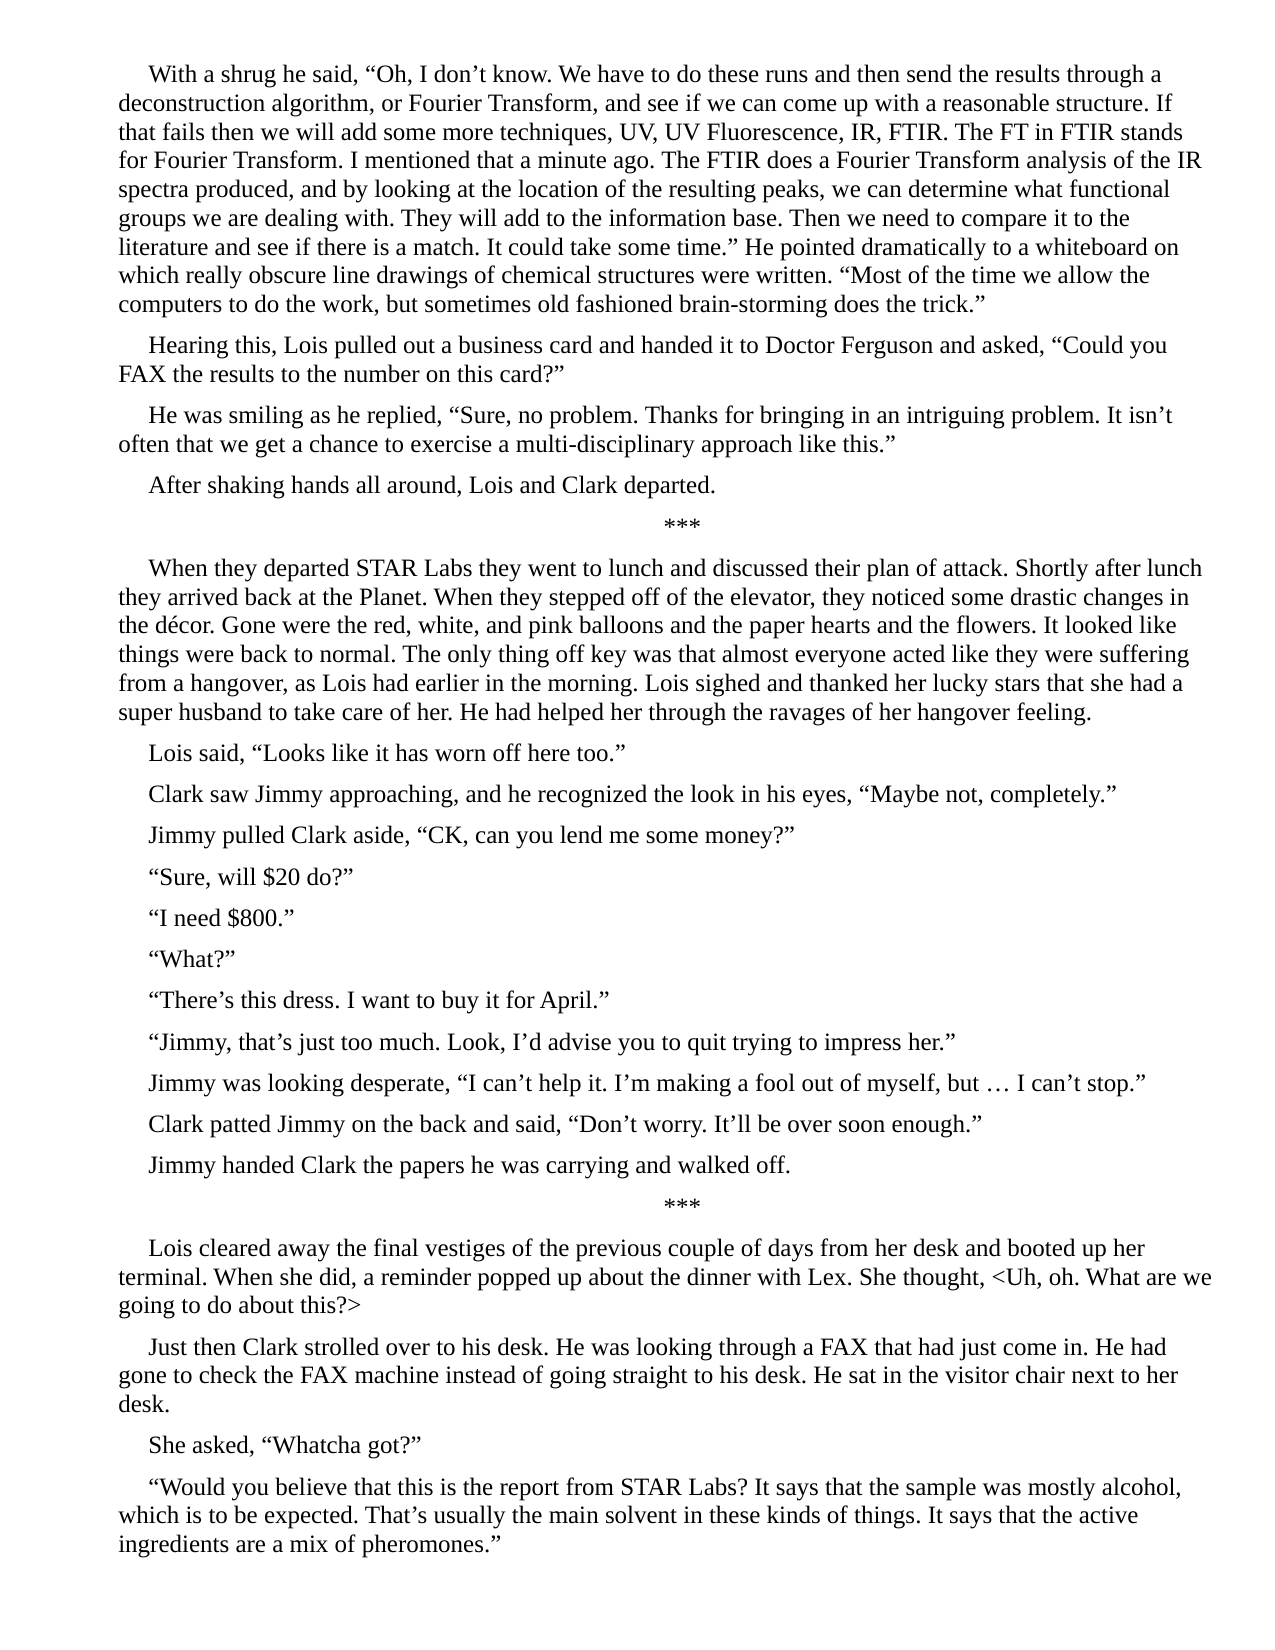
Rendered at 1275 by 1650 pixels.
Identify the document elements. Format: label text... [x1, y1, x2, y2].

text She asked, “Whatcha got?” [118, 1430, 1216, 1459]
text “What?” [118, 944, 1216, 973]
text Lois cleared away the final vestiges of the previous couple of days from her desk and booted up her terminal. When she did, a reminder popped up about the dinner with Lex. She thought, <Uh, oh. What are we going to do about this?> [118, 1233, 1216, 1319]
text “I need $800.” [118, 903, 1216, 932]
text Jimmy pulled Clark aside, “CK, can you lend me some money?” [118, 820, 1216, 849]
text Clark patted Jimmy on the back and said, “Don’t worry. It’ll be over soon enough.” [118, 1109, 1216, 1138]
text He was smiling as he replied, “Sure, no problem. Thanks for bringing in an intriguing problem. It isn’t often that we get a chance to exercise a multi-disciplinary approach like this.” [118, 400, 1216, 458]
text With a shrug he said, “Oh, I don’t know. We have to do these runs and then send the results through a deconstruction algorithm, or Fourier Transform, and see if we can come up with a reasonable structure. If that fails then we will add some more techniques, UV, UV Fluorescence, IR, FTIR. The FT in FTIR stands for Fourier Transform. I mentioned that a minute ago. The FTIR does a Fourier Transform analysis of the IR spectra produced, and by looking at the location of the resulting peaks, we can determine what functional groups we are dealing with. They will add to the information base. Then we need to compare it to the literature and see if there is a match. It could take some time.” He pointed dramatically to a whiteboard on which really obscure line drawings of chemical structures were written. “Most of the time we allow the computers to do the work, but sometimes old fashioned brain-storming does the trick.” [118, 59, 1216, 318]
text Lois said, “Looks like it has worn off here too.” [118, 738, 1216, 767]
text When they departed STAR Labs they went to lunch and discussed their plan of attack. Shortly after lunch they arrived back at the Planet. When they stepped off of the elevator, they noticed some drastic changes in the décor. Gone were the red, white, and pink balloons and the paper hearts and the flowers. It looked like things were back to normal. The only thing off key was that almost everyone acted like they were suffering from a hangover, as Lois had earlier in the morning. Lois sighed and thanked her lucky stars that she had a super husband to take care of her. He had helped her through the ravages of her hangover feeling. [118, 553, 1216, 725]
text Jimmy was looking desperate, “I can’t help it. I’m making a fool out of myself, but … I can’t stop.” [118, 1068, 1216, 1097]
text “Would you believe that this is the report from STAR Labs? It says that the sample was mostly alcohol, which is to be expected. That’s usually the main solvent in these kinds of things. It says that the active ingredients are a mix of pheromones.” [118, 1472, 1216, 1558]
text Hearing this, Lois pulled out a business card and handed it to Doctor Ferguson and asked, “Could you FAX the results to the number on this card?” [118, 330, 1216, 388]
text “Jimmy, that’s just too much. Look, I’d advise you to quit trying to impress her.” [118, 1027, 1216, 1055]
text “There’s this dress. I want to buy it for April.” [118, 985, 1216, 1014]
text *** [118, 1192, 1216, 1220]
text “Sure, will $20 do?” [118, 862, 1216, 890]
text Clark saw Jimmy approaching, and he recognized the look in his eyes, “Maybe not, completely.” [118, 779, 1216, 808]
text Jimmy handed Clark the papers he was carrying and walked off. [118, 1150, 1216, 1179]
text Just then Clark strolled over to his desk. He was looking through a FAX that had just come in. He had gone to check the FAX machine instead of going straight to his desk. He sat in the visitor chair next to her desk. [118, 1332, 1216, 1418]
text *** [118, 512, 1216, 540]
text After shaking hands all around, Lois and Clark departed. [118, 470, 1216, 499]
